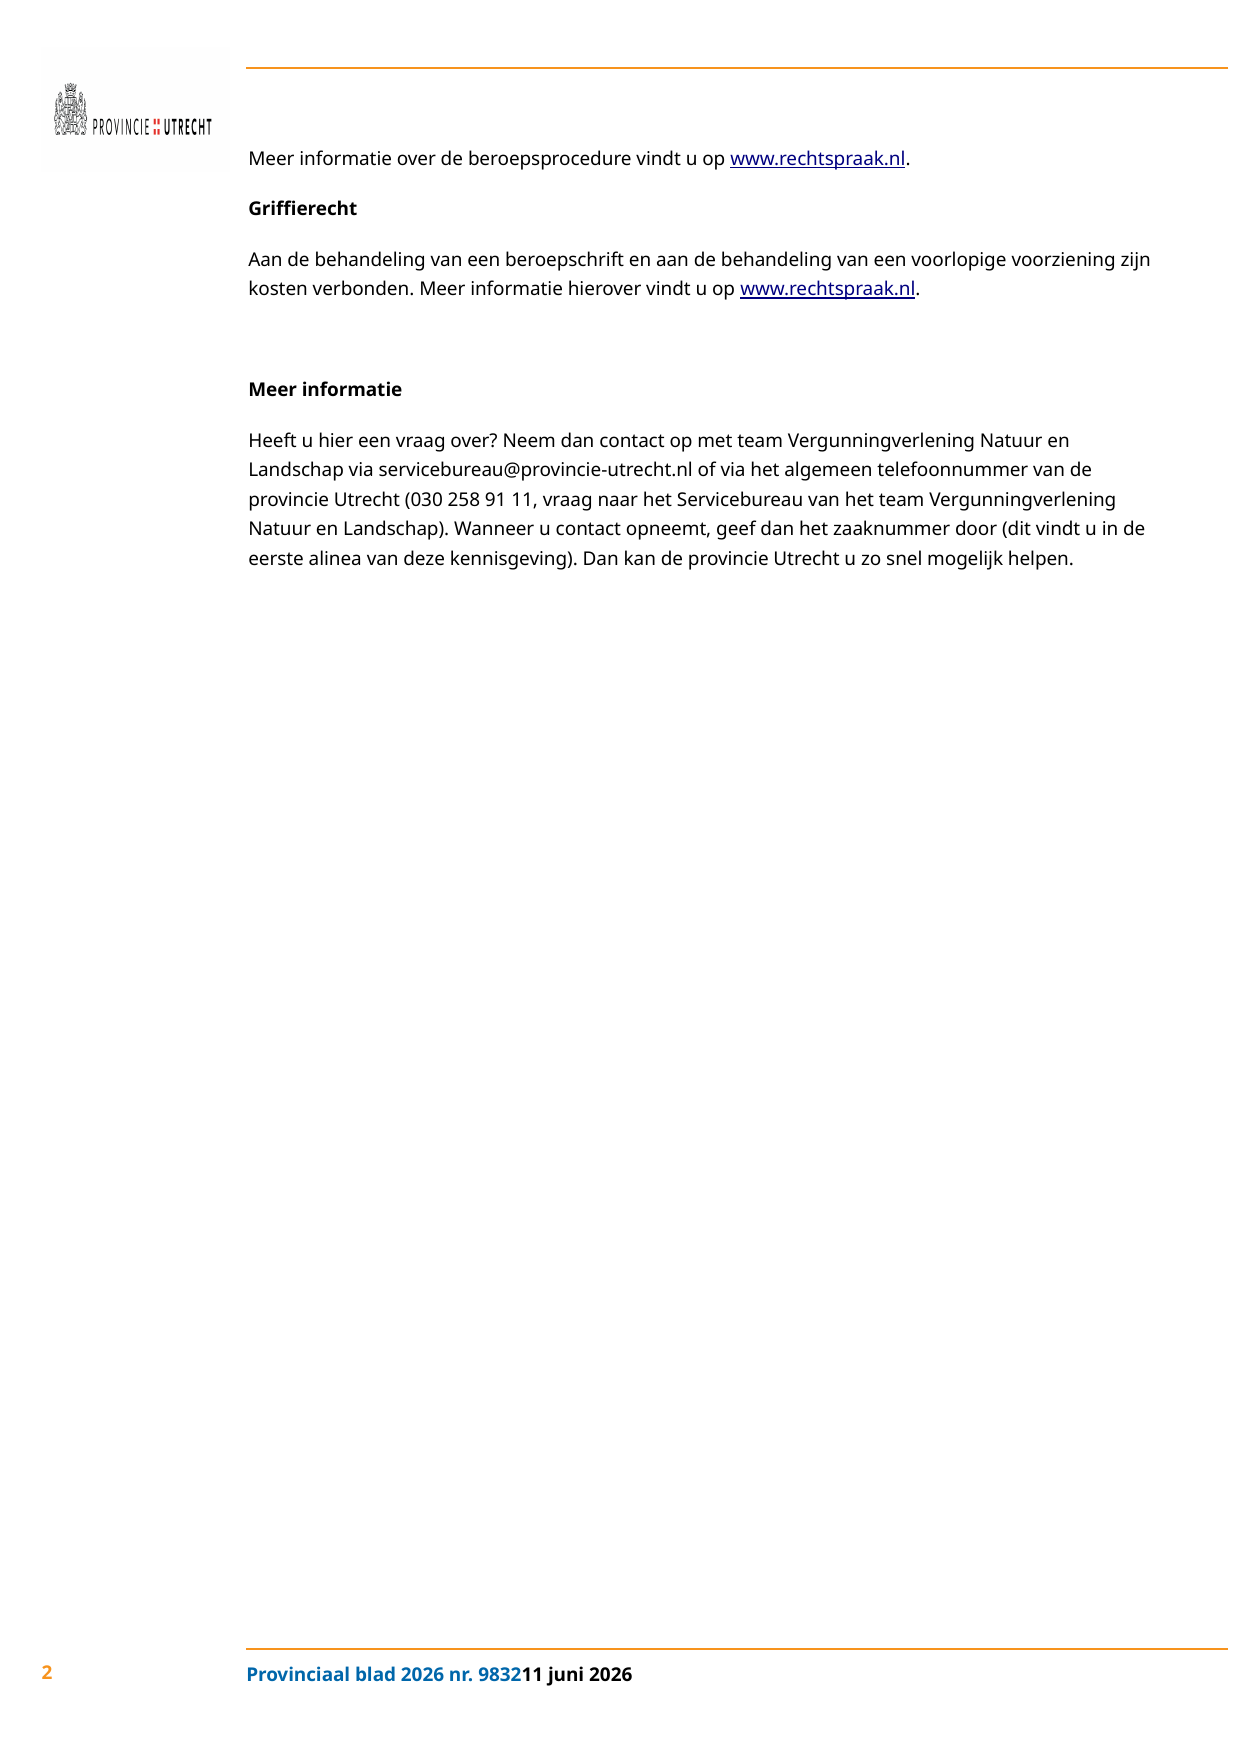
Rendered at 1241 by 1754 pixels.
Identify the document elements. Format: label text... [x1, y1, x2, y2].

text Aan de behandeling van een beroepschrift en aan de behandeling van een voorlopige voorziening zijn kosten verbonden. Meer informatie hierover vindt u op www.rechtspraak.nl. [248, 246, 1152, 301]
text Meer informatie [248, 376, 1152, 402]
text Heeft u hier een vraag over? Neem dan contact op met team Vergunningverlening Natuur en Landschap via servicebureau@provincie-utrecht.nl of via het algemeen telefoonnummer van de provincie Utrecht (030 258 91 11, vraag naar het Servicebureau van het team Vergunningverlening Natuur en Landschap). Wanneer u contact opneemt, geef dan het zaaknummer door (dit vindt u in de eerste alinea van deze kennisgeving). Dan kan de provincie Utrecht u zo snel mogelijk helpen. [248, 427, 1152, 571]
picture [41, 47, 231, 172]
text Griffierecht [248, 196, 1152, 221]
text Meer informatie over de beroepsprocedure vindt u op www.rechtspraak.nl. [248, 145, 1152, 171]
